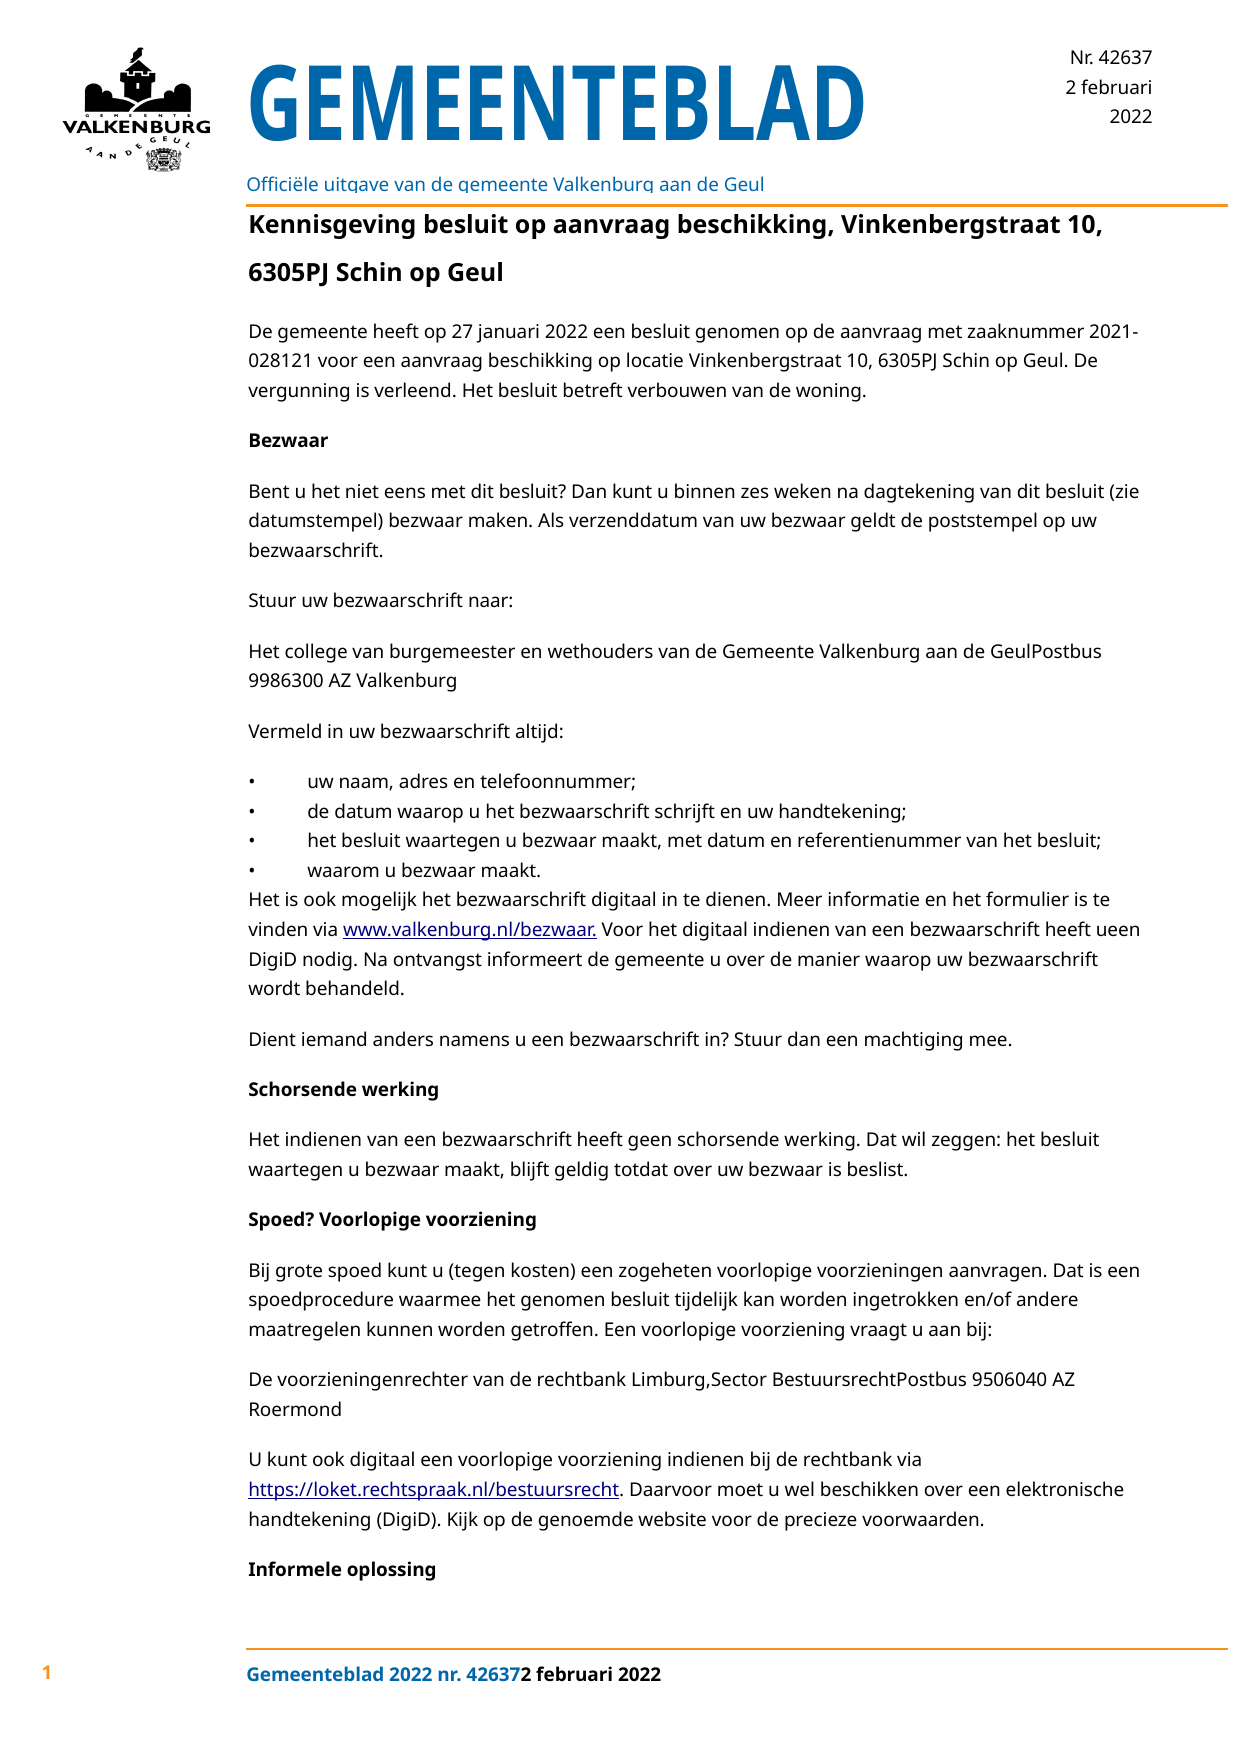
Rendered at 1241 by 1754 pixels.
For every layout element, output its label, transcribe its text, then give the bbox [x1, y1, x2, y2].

text Informele oplossing [248, 1556, 1152, 1582]
text Bezwaar [248, 427, 1152, 453]
text Bent u het niet eens met dit besluit? Dan kunt u binnen zes weken na dagtekening van dit besluit (zie datumstempel) bezwaar maken. Als verzenddatum van uw bezwaar geldt de poststempel op uw bezwaarschrift. [248, 478, 1152, 563]
text Vermeld in uw bezwaarschrift altijd: [248, 718, 1152, 744]
list waarom u bezwaar maakt. [248, 857, 1152, 883]
text Kennisgeving besluit op aanvraag beschikking, Vinkenbergstraat 10, 6305PJ Schin op Geul [248, 207, 1152, 288]
text Schorsende werking [248, 1076, 1152, 1102]
text De voorzieningenrechter van de rechtbank Limburg,Sector BestuursrechtPostbus 9506040 AZ Roermond [248, 1367, 1152, 1422]
text Stuur uw bezwaarschrift naar: [248, 587, 1152, 613]
text Het indienen van een bezwaarschrift heeft geen schorsende werking. Dat wil zeggen: het besluit waartegen u bezwaar maakt, blijft geldig totdat over uw bezwaar is beslist. [248, 1127, 1152, 1182]
list de datum waarop u het bezwaarschrift schrijft en uw handtekening; [248, 798, 1152, 824]
picture [41, 47, 231, 172]
text U kunt ook digitaal een voorlopige voorziening indienen bij de rechtbank via https://loket.rechtspraak.nl/bestuursrecht. Daarvoor moet u wel beschikken over een elektronische handtekening (DigiD). Kijk op de genoemde website voor de precieze voorwaarden. [248, 1447, 1152, 1532]
text Het is ook mogelijk het bezwaarschrift digitaal in te dienen. Meer informatie en het formulier is te vinden via www.valkenburg.nl/bezwaar. Voor het digitaal indienen van een bezwaarschrift heeft ueen DigiD nodig. Na ontvangst informeert de gemeente u over de manier waarop uw bezwaarschrift wordt behandeld. [248, 887, 1152, 1001]
text De gemeente heeft op 27 januari 2022 een besluit genomen op de aanvraag met zaaknummer 2021-028121 voor een aanvraag beschikking op locatie Vinkenbergstraat 10, 6305PJ Schin op Geul. De vergunning is verleend. Het besluit betreft verbouwen van de woning. [248, 318, 1152, 403]
text Bij grote spoed kunt u (tegen kosten) een zogeheten voorlopige voorzieningen aanvragen. Dat is een spoedprocedure waarmee het genomen besluit tijdelijk kan worden ingetrokken en/of andere maatregelen kunnen worden getroffen. Een voorlopige voorziening vraagt u aan bij: [248, 1257, 1152, 1342]
list het besluit waartegen u bezwaar maakt, met datum en referentienummer van het besluit; [248, 827, 1152, 853]
text Dient iemand anders namens u een bezwaarschrift in? Stuur dan een machtiging mee. [248, 1026, 1152, 1052]
text Het college van burgemeester en wethouders van de Gemeente Valkenburg aan de GeulPostbus 9986300 AZ Valkenburg [248, 638, 1152, 693]
list uw naam, adres en telefoonnummer; [248, 768, 1152, 794]
text Spoed? Voorlopige voorziening [248, 1207, 1152, 1232]
